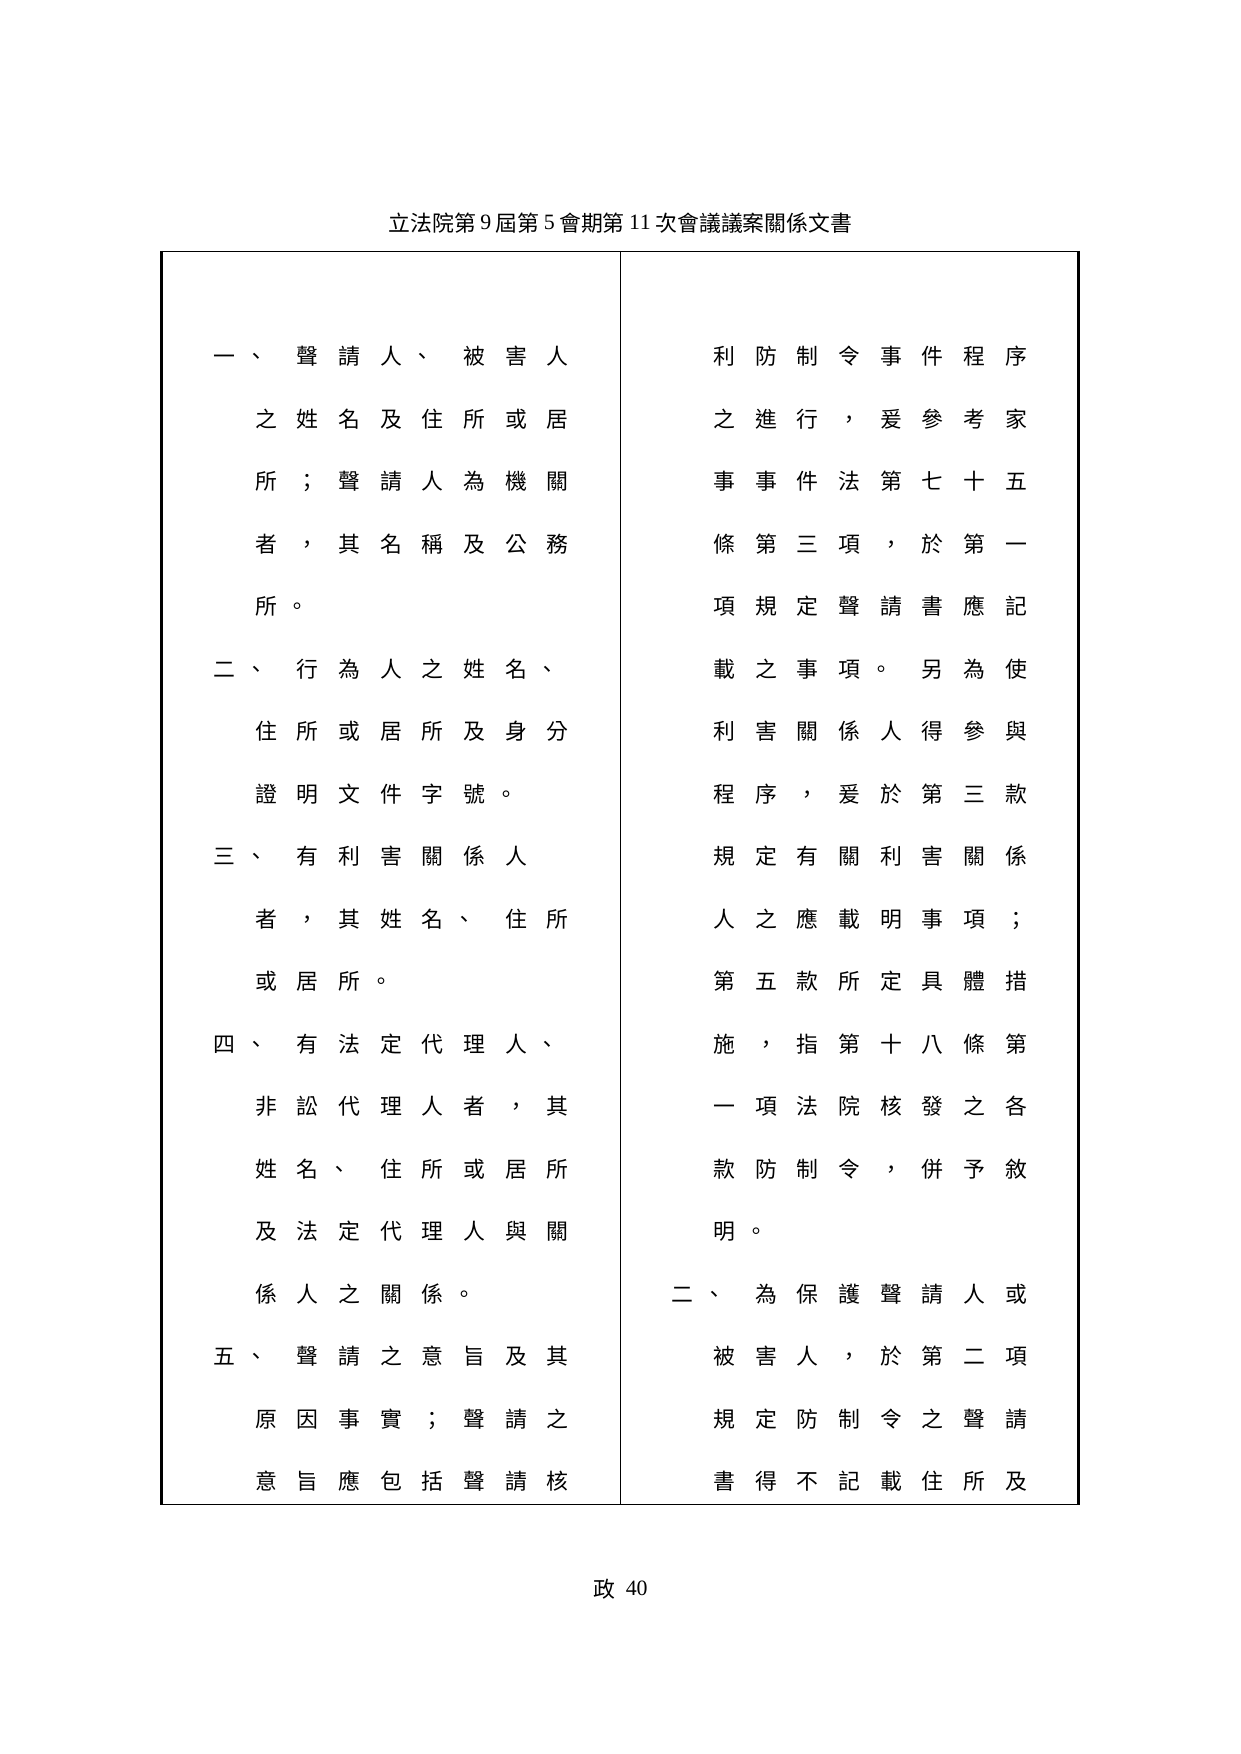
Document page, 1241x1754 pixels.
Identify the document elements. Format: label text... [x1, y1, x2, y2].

table_cell 一、聲請人、被害人之姓名及住所或居所；聲請人為機關者，其名稱及公務所。 二、行為人之姓名、住所或居所及身分證明文件字號。 三、有利害關係人者，其姓名、住所或居所。 四、有法定代理人、非訟代理人者，其姓名、住所或居所及法定代理人與關係人之關係。 五、聲請之意旨及其原因事實；聲請之意旨應包括聲請核 [163, 252, 620, 1504]
table_cell 利防制令事件程序之進行，爰參考家事事件法第七十五條第三項，於第一項規定聲請書應記載之事項。另為使利害關係人得參與程序，爰於第三款規定有關利害關係人之應載明事項；第五款所定具體措施，指第十八條第一項法院核發之各款防制令，併予敘明。 二、為保護聲請人或被害人，於第二項規定防制令之聲請書得不記載住所及 [621, 252, 1077, 1504]
